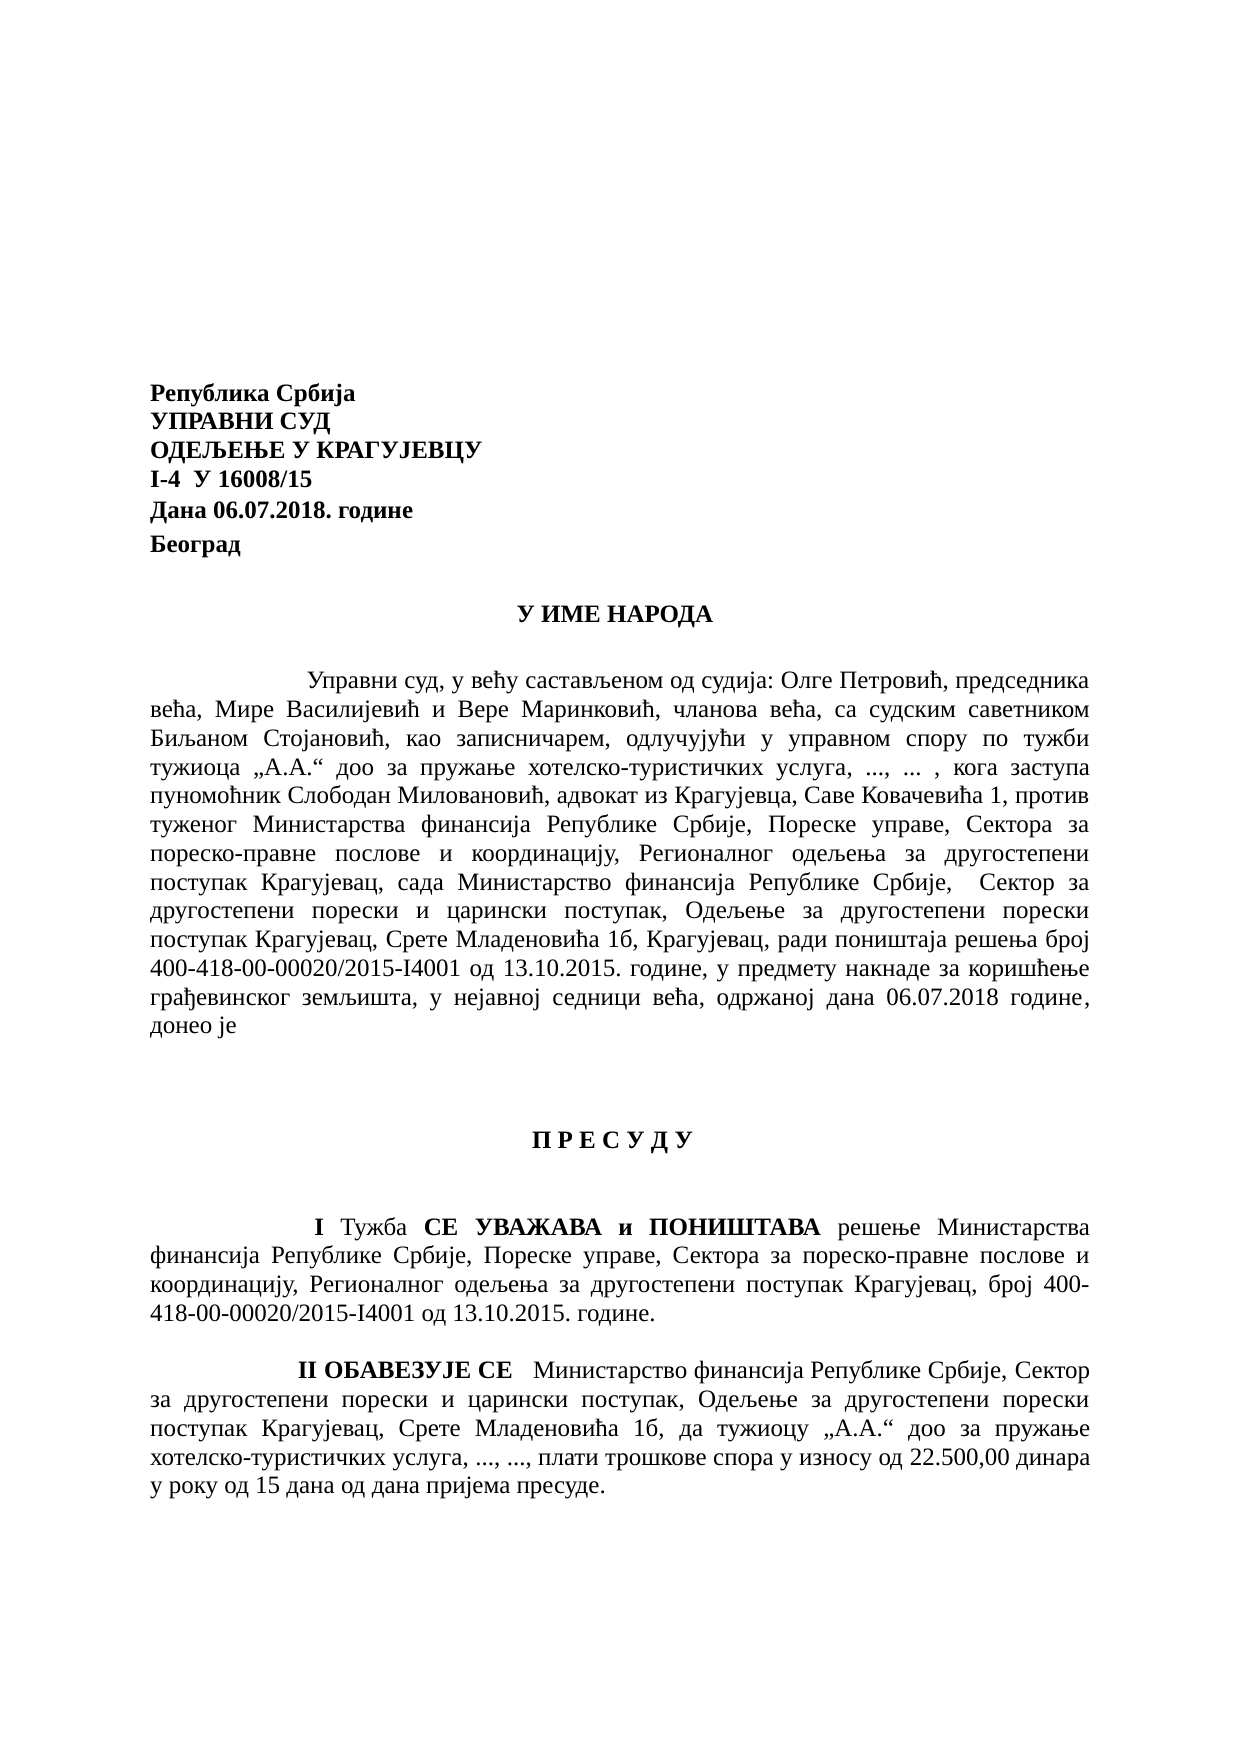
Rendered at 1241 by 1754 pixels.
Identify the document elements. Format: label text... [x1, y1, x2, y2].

text П Р Е С У Д У [150, 1126, 1090, 1154]
text УПРАВНИ СУД [150, 406, 1090, 435]
text Управни суд, у већу састављеном од судија: Олгe Петровић, председника већа, Мире Василијевић и Вере Маринковић, чланова већа, са судским саветником Биљаном Стојановић, као записничарем, одлучујући у управном спору по тужби тужиоца „A.A.“ доо за пружање хотелско-туристичких услуга, ..., ... , кога заступа пуномоћник Слободан Миловановић, адвокат из Крагујевца, Саве Ковачевића 1, против туженог Министарства финансија Републике Србије, Пореске управе, Сектора за пореско-правне послове и координацију, Регионалног одељења за другостепени поступак Крагујевац, сада Министарство финансија Републике Србије, Сектор за другостепени порески и царински поступак, Одељење за другостепени порески поступак Крагујевац, Срете Младеновића 1б, Крагујевац, ради поништаја решења број 400-418-00-00020/2015-I4001 од 13.10.2015. године, у предмету накнаде за коришћење грађевинског земљишта, у нејавној седници већа, одржаној дана 06.07.2018 године, донео је [150, 666, 1090, 1039]
text У ИМЕ НАРОДА [150, 599, 1090, 627]
text Дана 06.07.2018. године [150, 495, 1090, 523]
text II ОБАВЕЗУЈЕ СЕ Министарство финансија Републике Србије, Сектор за другостепени порески и царински поступак, Одељење за другостепени порески поступак Крагујевац, Срете Младеновића 1б, да тужиоцу „A.A.“ доо за пружање хотелско-туристичких услуга, ..., ..., плати трошкове спора у износу од 22.500,00 динара у року од 15 дана од дана пријема пресуде. [150, 1356, 1090, 1499]
text Република Србија [150, 378, 1090, 406]
text ОДEЉЕЊЕ У КРАГУЈЕВЦУ [150, 435, 1090, 464]
text Београд [150, 529, 1090, 557]
text I-4 У 16008/15 [150, 464, 1090, 493]
text I Тужба СЕ УВАЖАВА и ПОНИШТАВА решење Министарства финансија Републике Србије, Пореске управе, Сектора за пореско-правне послове и координацију, Регионалног одељења за другостепени поступак Крагујевац, број 400-418-00-00020/2015-I4001 од 13.10.2015. године. [150, 1212, 1090, 1327]
